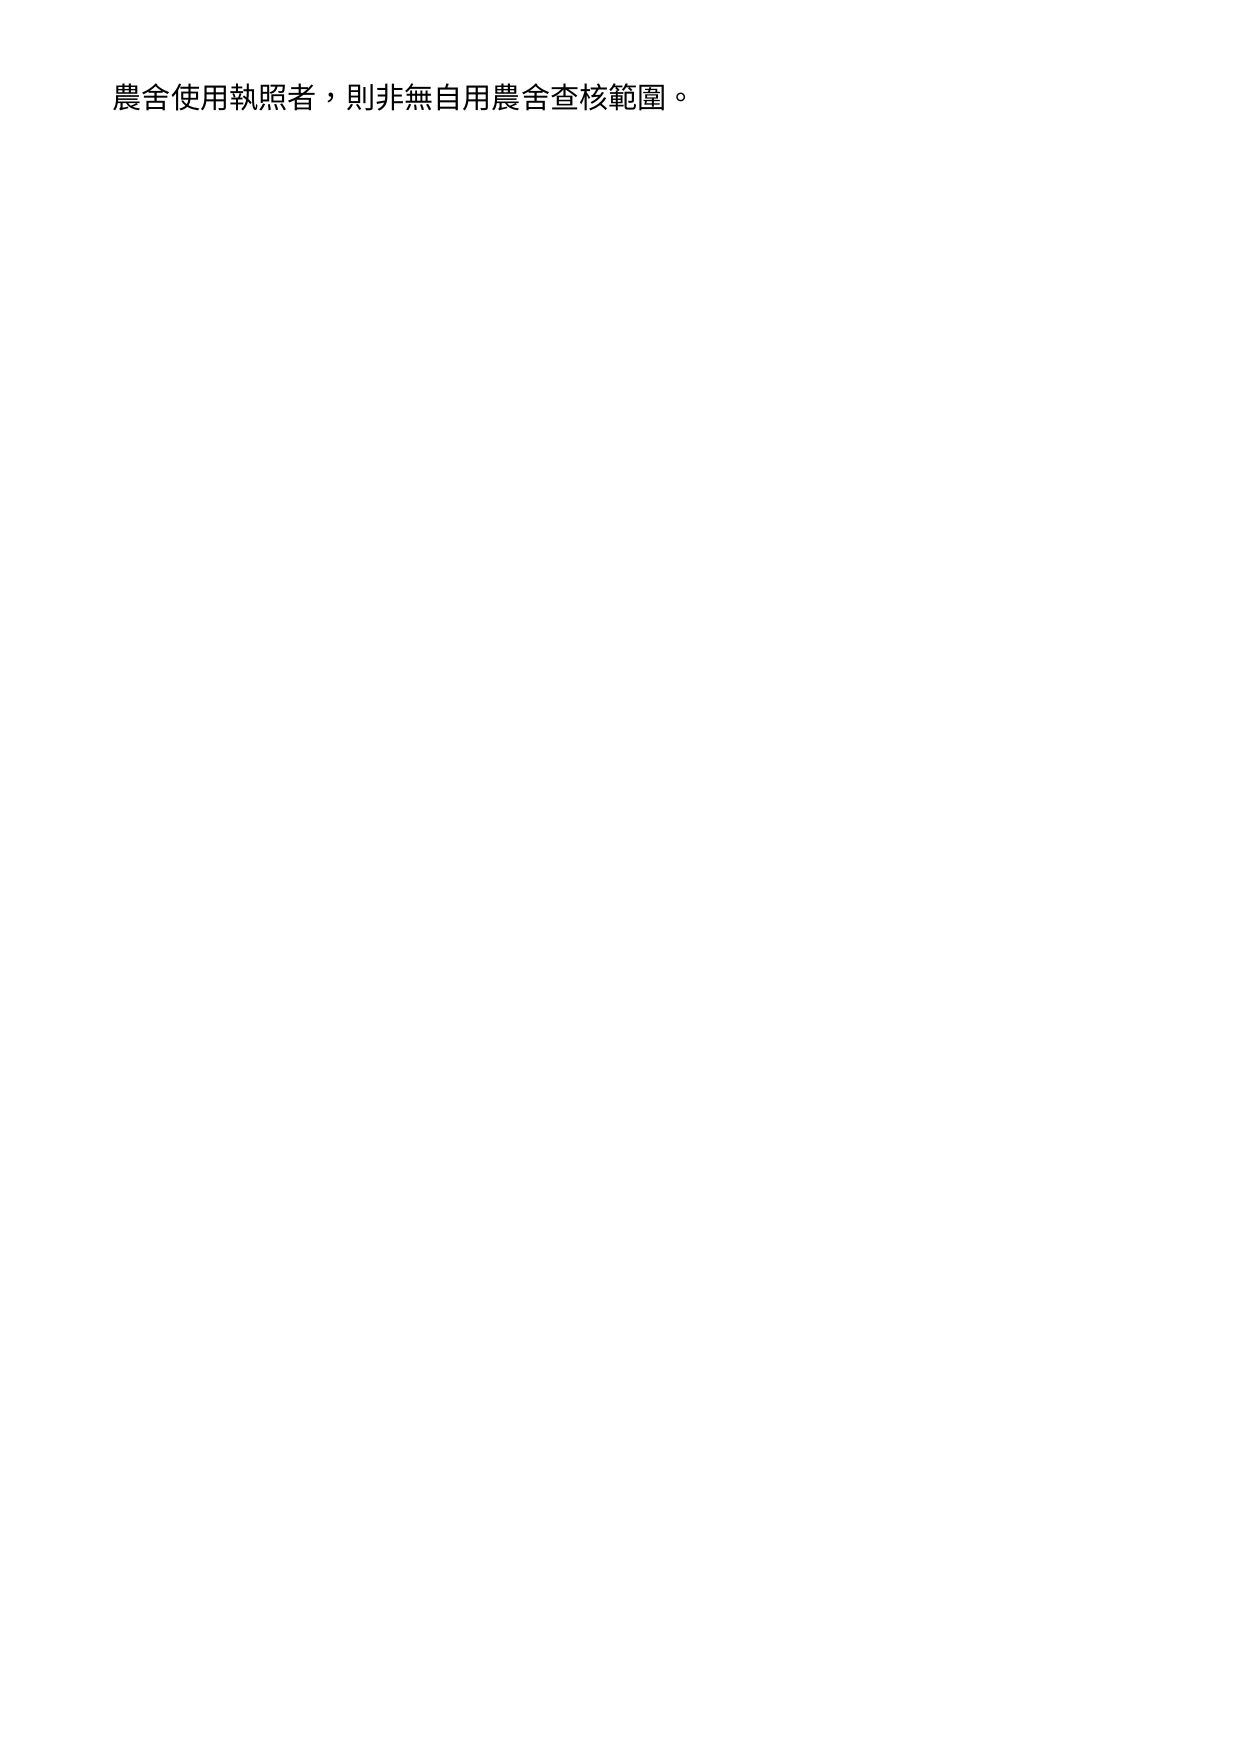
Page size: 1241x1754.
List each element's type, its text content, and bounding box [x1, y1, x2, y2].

list 農舍使用執照者，則非無自用農舍查核範圍。 [75, 75, 1165, 117]
